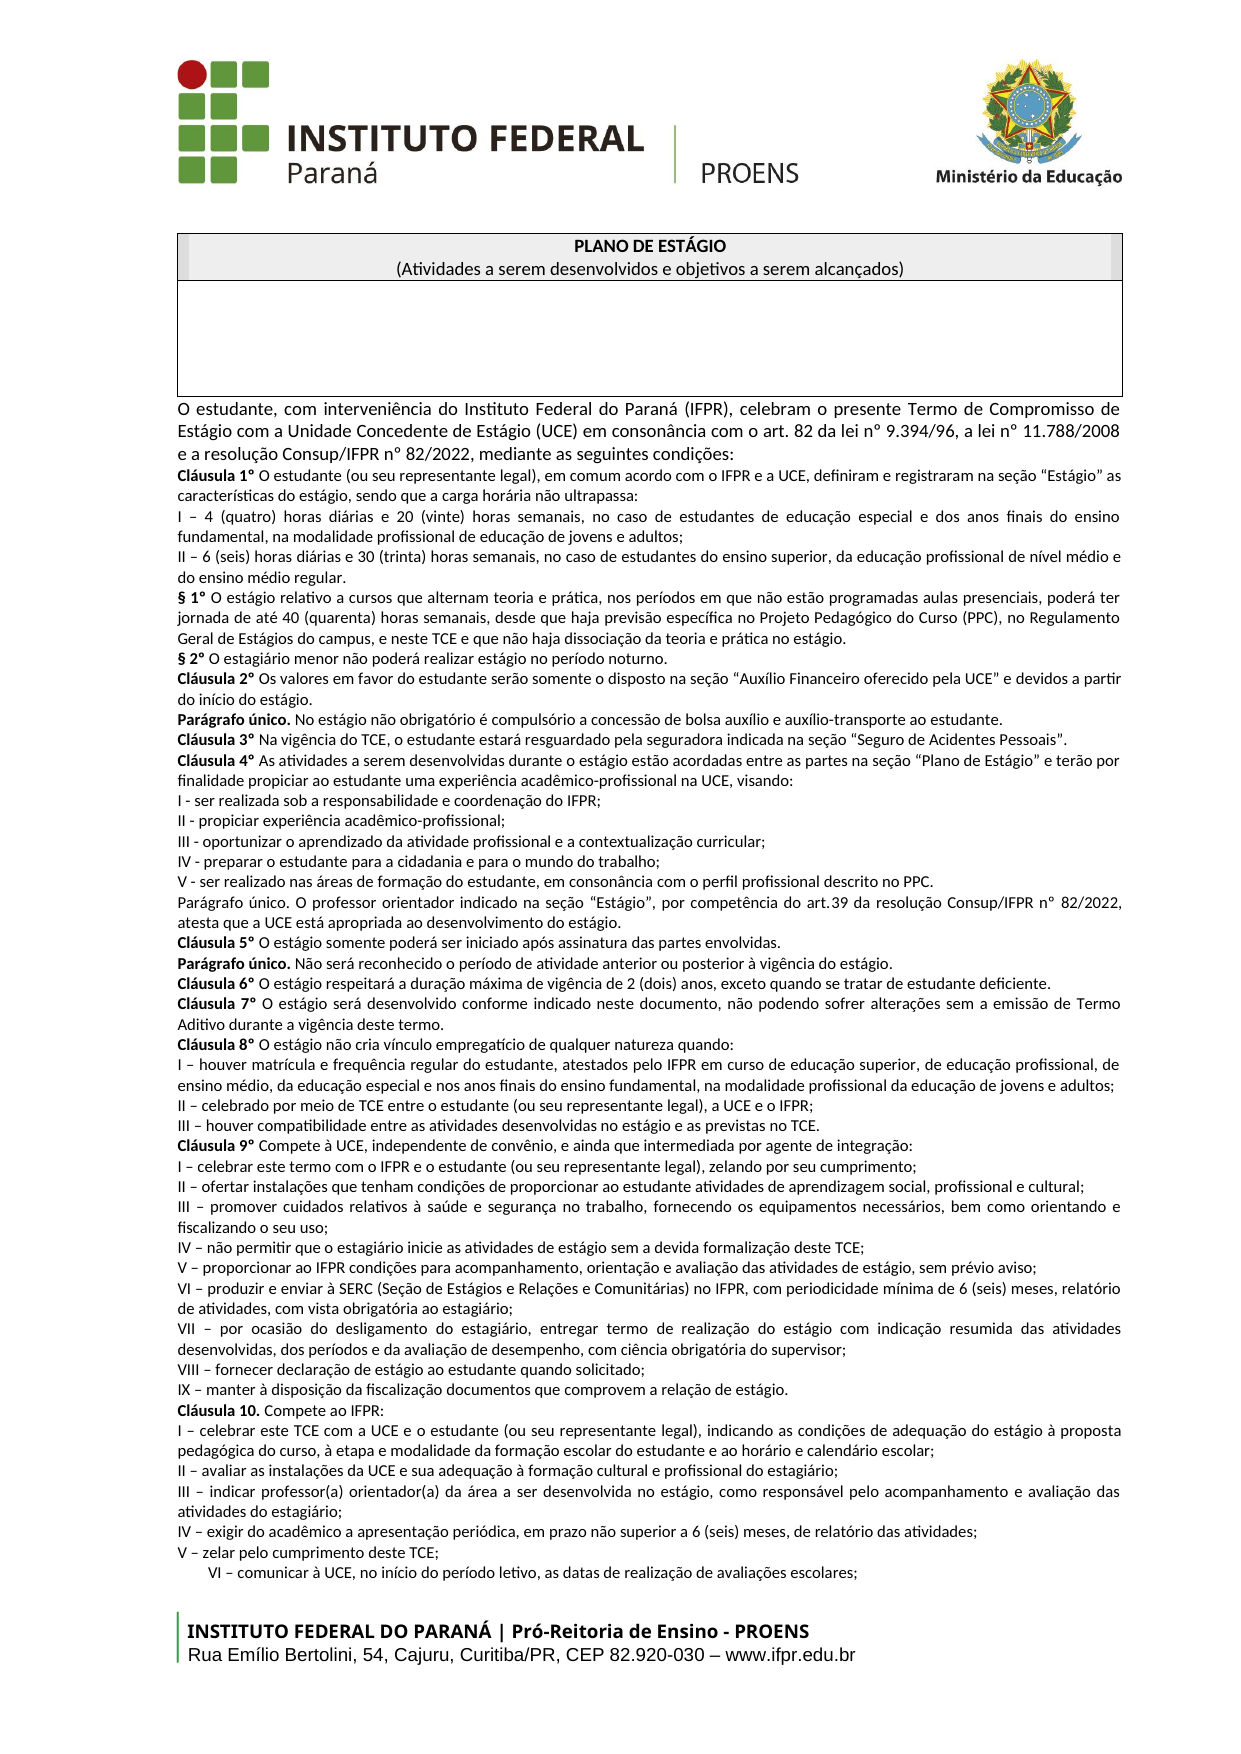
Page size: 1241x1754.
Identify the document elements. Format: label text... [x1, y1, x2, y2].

text I – 4 (quatro) horas diárias e 20 (vinte) horas semanais, no caso de estudantes de educação especial e dos anos finais do ensino fundamental, na modalidade profissional de educação de jovens e adultos; [177, 506, 1122, 547]
text IV – exigir do acadêmico a apresentação periódica, em prazo não superior a 6 (seis) meses, de relatório das atividades; [177, 1522, 1122, 1542]
text III – houver compatibilidade entre as atividades desenvolvidas no estágio e as previstas no TCE. [177, 1115, 1122, 1136]
text Cláusula 8º O estágio não cria vínculo empregatício de qualquer natureza quando: [177, 1034, 1122, 1054]
text II – 6 (seis) horas diárias e 30 (trinta) horas semanais, no caso de estudantes do ensino superior, da educação profissional de nível médio e do ensino médio regular. [177, 547, 1122, 587]
text Parágrafo único. No estágio não obrigatório é compulsório a concessão de bolsa auxílio e auxílio-transporte ao estudante. [177, 709, 1122, 729]
text III – promover cuidados relativos à saúde e segurança no trabalho, fornecendo os equipamentos necessários, bem como orientando e fiscalizando o seu uso; [177, 1197, 1122, 1237]
text I - ser realizada sob a responsabilidade e coordenação do IFPR; [177, 790, 1122, 811]
text Parágrafo único. Não será reconhecido o período de atividade anterior ou posterior à vigência do estágio. [177, 953, 1122, 973]
picture [147, 1582, 208, 1692]
text O estudante, com interveniência do Instituto Federal do Paraná (IFPR), celebram o presente Termo de Compromisso de Estágio com a Unidade Concedente de Estágio (UCE) em consonância com o art. 82 da lei nº 9.394/96, a lei nº 11.788/2008 e a resolução Consup/IFPR nº 82/2022, mediante as seguintes condições: [177, 397, 1122, 465]
text V - ser realizado nas áreas de formação do estudante, em consonância com o perfil profissional descrito no PPC. [177, 872, 1122, 892]
text VII – por ocasião do desligamento do estagiário, entregar termo de realização do estágio com indicação resumida das atividades desenvolvidas, dos períodos e da avaliação de desempenho, com ciência obrigatória do supervisor; [177, 1318, 1122, 1359]
text IV – não permitir que o estagiário inicie as atividades de estágio sem a devida formalização deste TCE; [177, 1237, 1122, 1258]
picture [177, 59, 1122, 190]
text Cláusula 1º O estudante (ou seu representante legal), em comum acordo com o IFPR e a UCE, definiram e registraram na seção “Estágio” as características do estágio, sendo que a carga horária não ultrapassa: [177, 465, 1122, 506]
text III - oportunizar o aprendizado da atividade profissional e a contextualização curricular; [177, 831, 1122, 851]
text VI – comunicar à UCE, no início do período letivo, as datas de realização de avaliações escolares; [177, 1562, 1122, 1583]
table_cell [178, 281, 1122, 396]
text Cláusula 2º Os valores em favor do estudante serão somente o disposto na seção “Auxílio Financeiro oferecido pela UCE” e devidos a partir do início do estágio. [177, 668, 1122, 709]
text § 2º O estagiário menor não poderá realizar estágio no período noturno. [177, 648, 1122, 668]
text § 1º O estágio relativo a cursos que alternam teoria e prática, nos períodos em que não estão programadas aulas presenciais, poderá ter jornada de até 40 (quarenta) horas semanais, desde que haja previsão específica no Projeto Pedagógico do Curso (PPC), no Regulamento Geral de Estágios do campus, e neste TCE e que não haja dissociação da teoria e prática no estágio. [177, 587, 1122, 648]
text V – proporcionar ao IFPR condições para acompanhamento, orientação e avaliação das atividades de estágio, sem prévio aviso; [177, 1258, 1122, 1278]
text Cláusula 3º Na vigência do TCE, o estudante estará resguardado pela seguradora indicada na seção “Seguro de Acidentes Pessoais”. [177, 729, 1122, 750]
text I – celebrar este TCE com a UCE e o estudante (ou seu representante legal), indicando as condições de adequação do estágio à proposta pedagógica do curso, à etapa e modalidade da formação escolar do estudante e ao horário e calendário escolar; [177, 1420, 1122, 1461]
text Cláusula 5º O estágio somente poderá ser iniciado após assinatura das partes envolvidas. [177, 933, 1122, 953]
text Cláusula 7º O estágio será desenvolvido conforme indicado neste documento, não podendo sofrer alterações sem a emissão de Termo Aditivo durante a vigência deste termo. [177, 993, 1122, 1034]
text II – avaliar as instalações da UCE e sua adequação à formação cultural e profissional do estagiário; [177, 1461, 1122, 1481]
text Cláusula 4º As atividades a serem desenvolvidas durante o estágio estão acordadas entre as partes na seção “Plano de Estágio” e terão por finalidade propiciar ao estudante uma experiência acadêmico-profissional na UCE, visando: [177, 750, 1122, 790]
text VIII – fornecer declaração de estágio ao estudante quando solicitado; [177, 1359, 1122, 1379]
text V – zelar pelo cumprimento deste TCE; [177, 1542, 1122, 1562]
text II – ofertar instalações que tenham condições de proporcionar ao estudante atividades de aprendizagem social, profissional e cultural; [177, 1176, 1122, 1197]
text II - propiciar experiência acadêmico-profissional; [177, 811, 1122, 831]
text Cláusula 6º O estágio respeitará a duração máxima de vigência de 2 (dois) anos, exceto quando se tratar de estudante deficiente. [177, 973, 1122, 993]
text Cláusula 9º Compete à UCE, independente de convênio, e ainda que intermediada por agente de integração: [177, 1136, 1122, 1156]
text III – indicar professor(a) orientador(a) da área a ser desenvolvida no estágio, como responsável pelo acompanhamento e avaliação das atividades do estagiário; [177, 1481, 1122, 1522]
text Cláusula 10. Compete ao IFPR: [177, 1400, 1122, 1420]
text Parágrafo único. O professor orientador indicado na seção “Estágio”, por competência do art.39 da resolução Consup/IFPR nº 82/2022, atesta que a UCE está apropriada ao desenvolvimento do estágio. [177, 892, 1122, 933]
text VI – produzir e enviar à SERC (Seção de Estágios e Relações e Comunitárias) no IFPR, com periodicidade mínima de 6 (seis) meses, relatório de atividades, com vista obrigatória ao estagiário; [177, 1278, 1122, 1318]
text IV - preparar o estudante para a cidadania e para o mundo do trabalho; [177, 851, 1122, 872]
text II – celebrado por meio de TCE entre o estudante (ou seu representante legal), a UCE e o IFPR; [177, 1095, 1122, 1115]
text I – houver matrícula e frequência regular do estudante, atestados pelo IFPR em curso de educação superior, de educação profissional, de ensino médio, da educação especial e nos anos finais do ensino fundamental, na modalidade profissional da educação de jovens e adultos; [177, 1054, 1122, 1095]
text IX – manter à disposição da fiscalização documentos que comprovem a relação de estágio. [177, 1379, 1122, 1400]
text I – celebrar este termo com o IFPR e o estudante (ou seu representante legal), zelando por seu cumprimento; [177, 1156, 1122, 1176]
